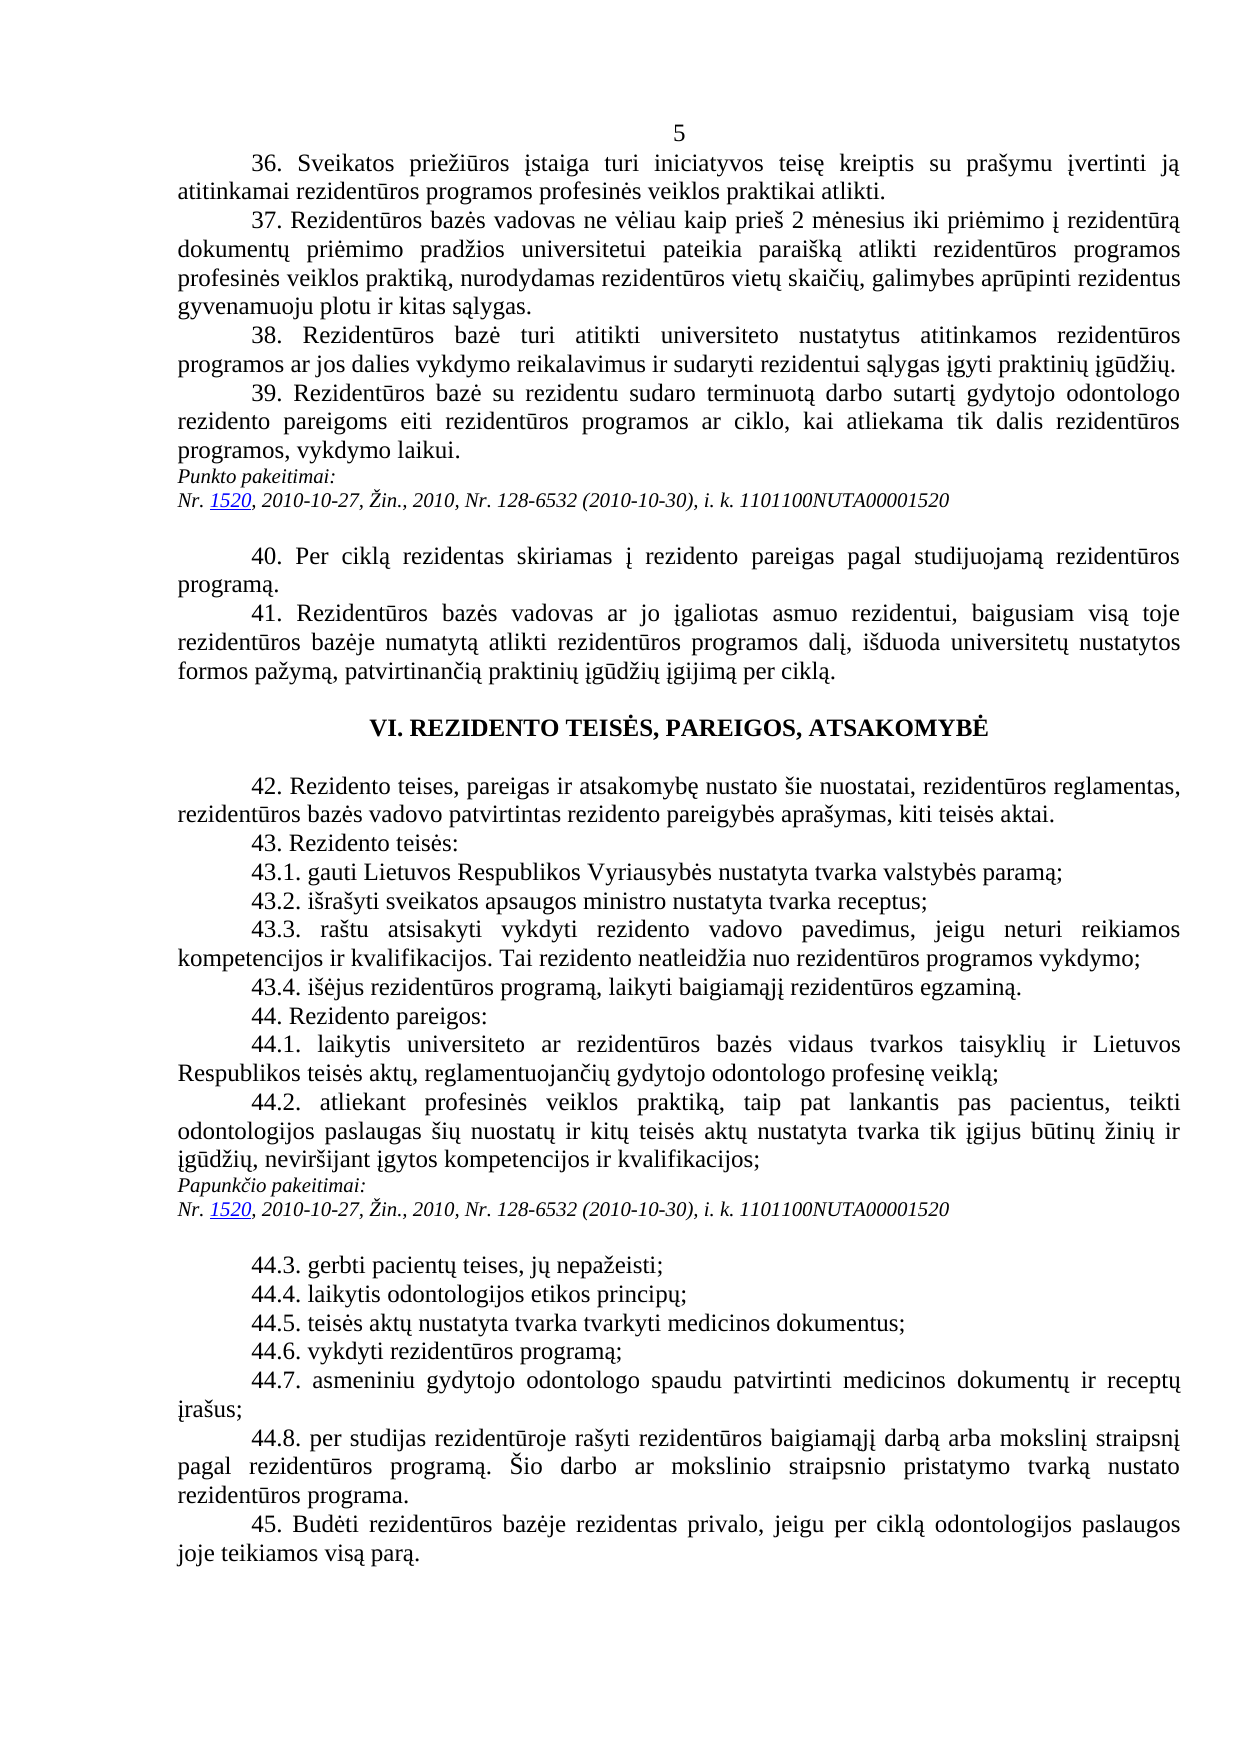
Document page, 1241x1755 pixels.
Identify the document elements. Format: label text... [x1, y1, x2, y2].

text Nr. 1520, 2010-10-27, Žin., 2010, Nr. 128-6532 (2010-10-30), i. k. 1101100NUTA00001520 [177, 488, 1181, 512]
text 44.4. laikytis odontologijos etikos principų; [177, 1279, 1181, 1308]
text 44. Rezidento pareigos: [177, 1001, 1181, 1029]
text 44.2. atliekant profesinės veiklos praktiką, taip pat lankantis pas pacientus, teikti odontologijos paslaugas šių nuostatų ir kitų teisės aktų nustatyta tvarka tik įgijus būtinų žinių ir įgūdžių, neviršijant įgytos kompetencijos ir kvalifikacijos; [177, 1087, 1181, 1173]
text 40. Per ciklą rezidentas skiriamas į rezidento pareigas pagal studijuojamą rezidentūros programą. [177, 541, 1181, 598]
text 44.3. gerbti pacientų teises, jų nepažeisti; [177, 1250, 1181, 1279]
text 41. Rezidentūros bazės vadovas ar jo įgaliotas asmuo rezidentui, baigusiam visą toje rezidentūros bazėje numatytą atlikti rezidentūros programos dalį, išduoda universitetų nustatytos formos pažymą, patvirtinančią praktinių įgūdžių įgijimą per ciklą. [177, 598, 1181, 684]
text 44.6. vykdyti rezidentūros programą; [177, 1336, 1181, 1365]
text 44.7. asmeniniu gydytojo odontologo spaudu patvirtinti medicinos dokumentų ir receptų įrašus; [177, 1365, 1181, 1423]
text VI. REZIDENTO TEISĖS, PAREIGOS, ATSAKOMYBĖ [177, 713, 1181, 742]
text 43.2. išrašyti sveikatos apsaugos ministro nustatyta tvarka receptus; [177, 886, 1181, 914]
text 38. Rezidentūros bazė turi atitikti universiteto nustatytus atitinkamos rezidentūros programos ar jos dalies vykdymo reikalavimus ir sudaryti rezidentui sąlygas įgyti praktinių įgūdžių. [177, 320, 1181, 378]
text Papunkčio pakeitimai: [177, 1173, 1181, 1197]
text 43.1. gauti Lietuvos Respublikos Vyriausybės nustatyta tvarka valstybės paramą; [177, 857, 1181, 886]
text 43.3. raštu atsisakyti vykdyti rezidento vadovo pavedimus, jeigu neturi reikiamos kompetencijos ir kvalifikacijos. Tai rezidento neatleidžia nuo rezidentūros programos vykdymo; [177, 914, 1181, 972]
text 44.1. laikytis universiteto ar rezidentūros bazės vidaus tvarkos taisyklių ir Lietuvos Respublikos teisės aktų, reglamentuojančių gydytojo odontologo profesinę veiklą; [177, 1029, 1181, 1087]
text 44.5. teisės aktų nustatyta tvarka tvarkyti medicinos dokumentus; [177, 1308, 1181, 1336]
text 37. Rezidentūros bazės vadovas ne vėliau kaip prieš 2 mėnesius iki priėmimo į rezidentūrą dokumentų priėmimo pradžios universitetui pateikia paraišką atlikti rezidentūros programos profesinės veiklos praktiką, nurodydamas rezidentūros vietų skaičių, galimybes aprūpinti rezidentus gyvenamuoju plotu ir kitas sąlygas. [177, 205, 1181, 320]
text 45. Budėti rezidentūros bazėje rezidentas privalo, jeigu per ciklą odontologijos paslaugos joje teikiamos visą parą. [177, 1509, 1181, 1566]
text 39. Rezidentūros bazė su rezidentu sudaro terminuotą darbo sutartį gydytojo odontologo rezidento pareigoms eiti rezidentūros programos ar ciklo, kai atliekama tik dalis rezidentūros programos, vykdymo laikui. [177, 378, 1181, 464]
text Punkto pakeitimai: [177, 464, 1181, 488]
text 36. Sveikatos priežiūros įstaiga turi iniciatyvos teisę kreiptis su prašymu įvertinti ją atitinkamai rezidentūros programos profesinės veiklos praktikai atlikti. [177, 148, 1181, 205]
text 43.4. išėjus rezidentūros programą, laikyti baigiamąjį rezidentūros egzaminą. [177, 972, 1181, 1001]
text 42. Rezidento teises, pareigas ir atsakomybę nustato šie nuostatai, rezidentūros reglamentas, rezidentūros bazės vadovo patvirtintas rezidento pareigybės aprašymas, kiti teisės aktai. [177, 771, 1181, 828]
text 44.8. per studijas rezidentūroje rašyti rezidentūros baigiamąjį darbą arba mokslinį straipsnį pagal rezidentūros programą. Šio darbo ar mokslinio straipsnio pristatymo tvarką nustato rezidentūros programa. [177, 1423, 1181, 1509]
text 43. Rezidento teisės: [177, 828, 1181, 857]
text Nr. 1520, 2010-10-27, Žin., 2010, Nr. 128-6532 (2010-10-30), i. k. 1101100NUTA00001520 [177, 1197, 1181, 1221]
